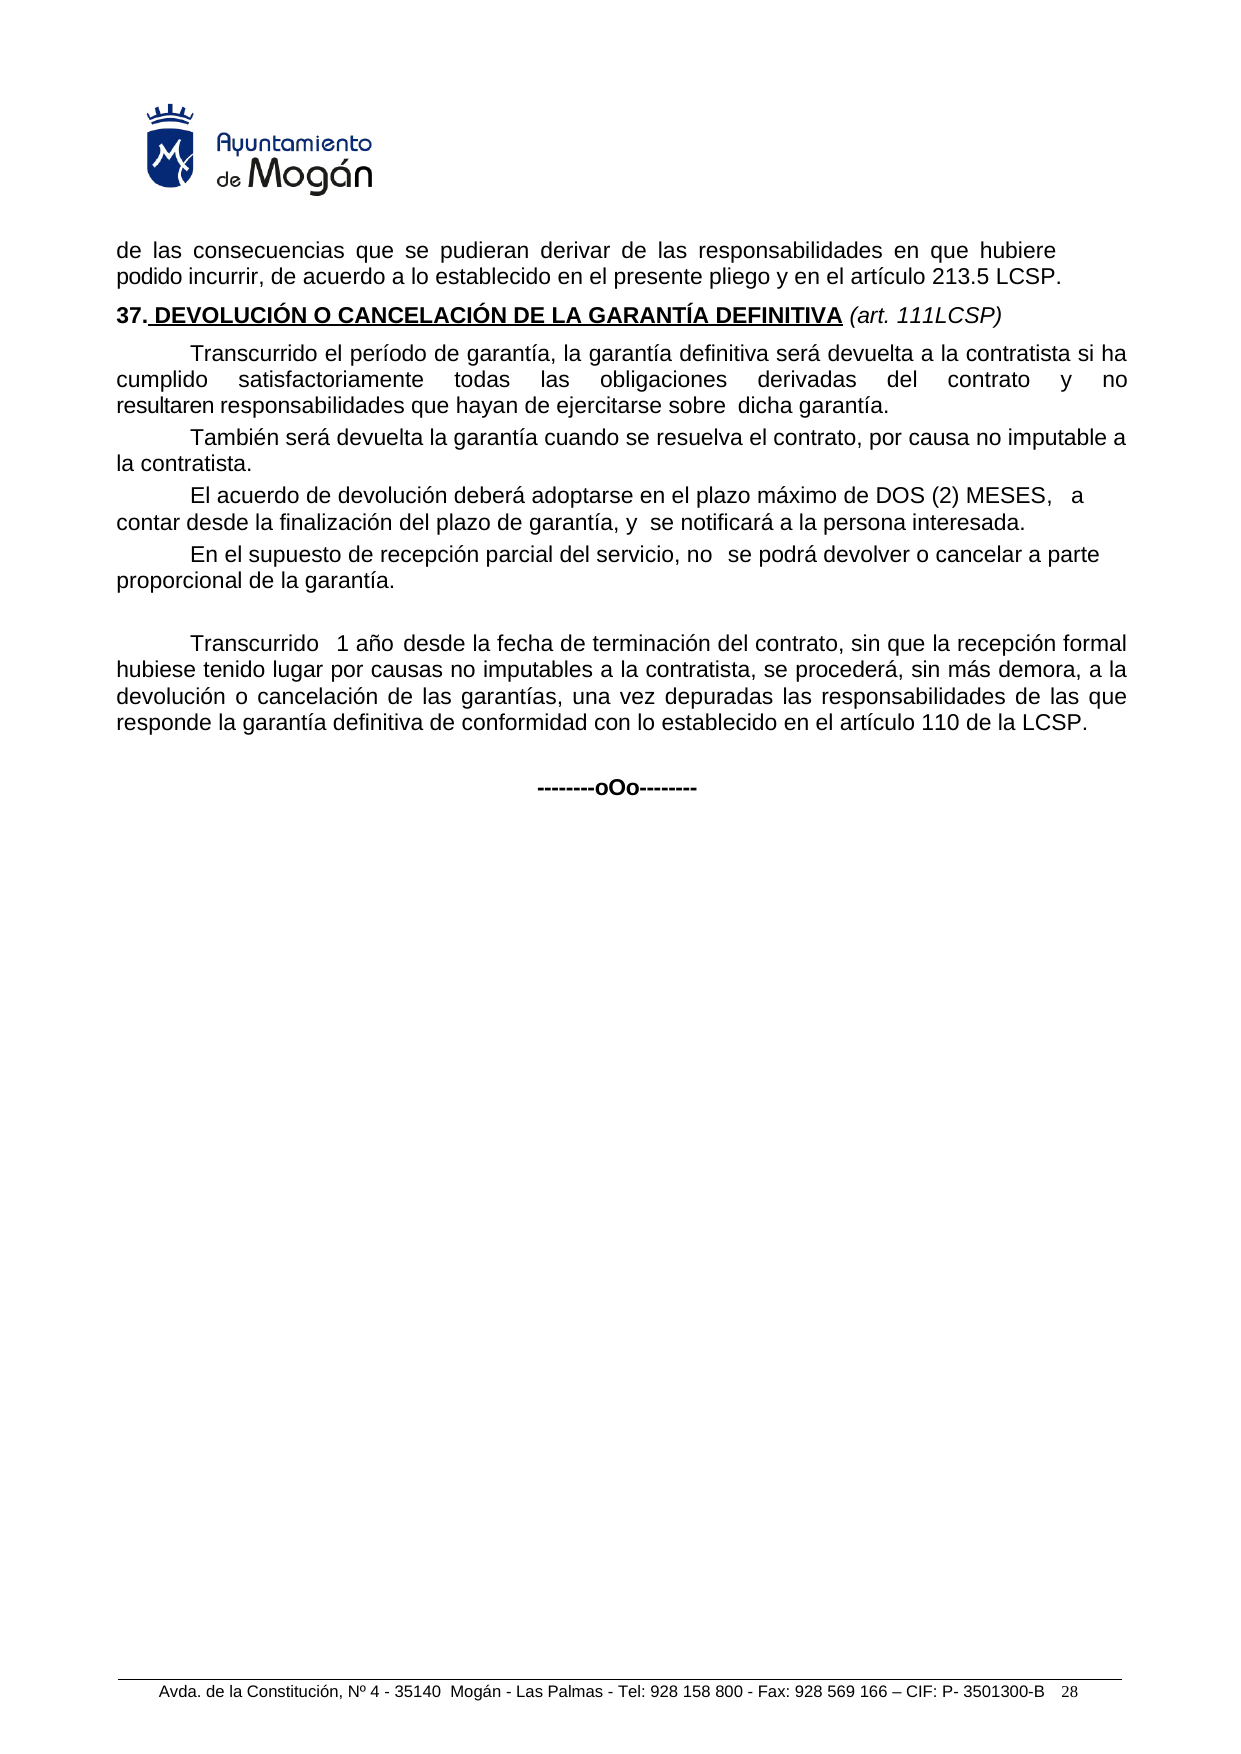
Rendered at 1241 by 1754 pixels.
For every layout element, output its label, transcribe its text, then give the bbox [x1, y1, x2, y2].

text 37. DEVOLUCIÓN O CANCELACIÓN DE LA GARANTÍA DEFINITIVA (art. 111LCSP) [116, 303, 1188, 328]
text de las consecuencias que se pudieran derivar de las responsabilidades en que hubiere podido incurrir, de acuerdo a lo establecido en el presente pliego y en el artículo 213.5 LCSP. [116, 237, 1129, 290]
text En el supuesto de recepción parcial del servicio, no se podrá devolver o cancelar a parte proporcional de la garantía. [116, 541, 1129, 594]
text El acuerdo de devolución deberá adoptarse en el plazo máximo de DOS (2) MESES, a contar desde la finalización del plazo de garantía, y se notificará a la persona interesada. [116, 483, 1129, 536]
picture [132, 82, 388, 214]
text Avda. de la Constitución, Nº 4 - 35140 Mogán - Las Palmas - Tel: 928 158 800 - Fax: 928 569 166 – CIF: P- 3501300-B 28 [159, 1683, 1188, 1701]
text También será devuelta la garantía cuando se resuelva el contrato, por causa no imputable a la contratista. [116, 424, 1129, 477]
text --------oOo-------- [537, 775, 1188, 801]
text Transcurrido el período de garantía, la garantía definitiva será devuelta a la contratista si ha cumplido satisfactoriamente todas las obligaciones derivadas del contrato y no resultaren responsabilidades que hayan de ejercitarse sobre dicha garantía. [116, 340, 1129, 419]
text Transcurrido 1 año desde la fecha de terminación del contrato, sin que la recepción formal hubiese tenido lugar por causas no imputables a la contratista, se procederá, sin más demora, a la devolución o cancelación de las garantías, una vez depuradas las responsabilidades de las que responde la garantía definitiva de conformidad con lo establecido en el artículo 110 de la LCSP. [116, 631, 1128, 736]
